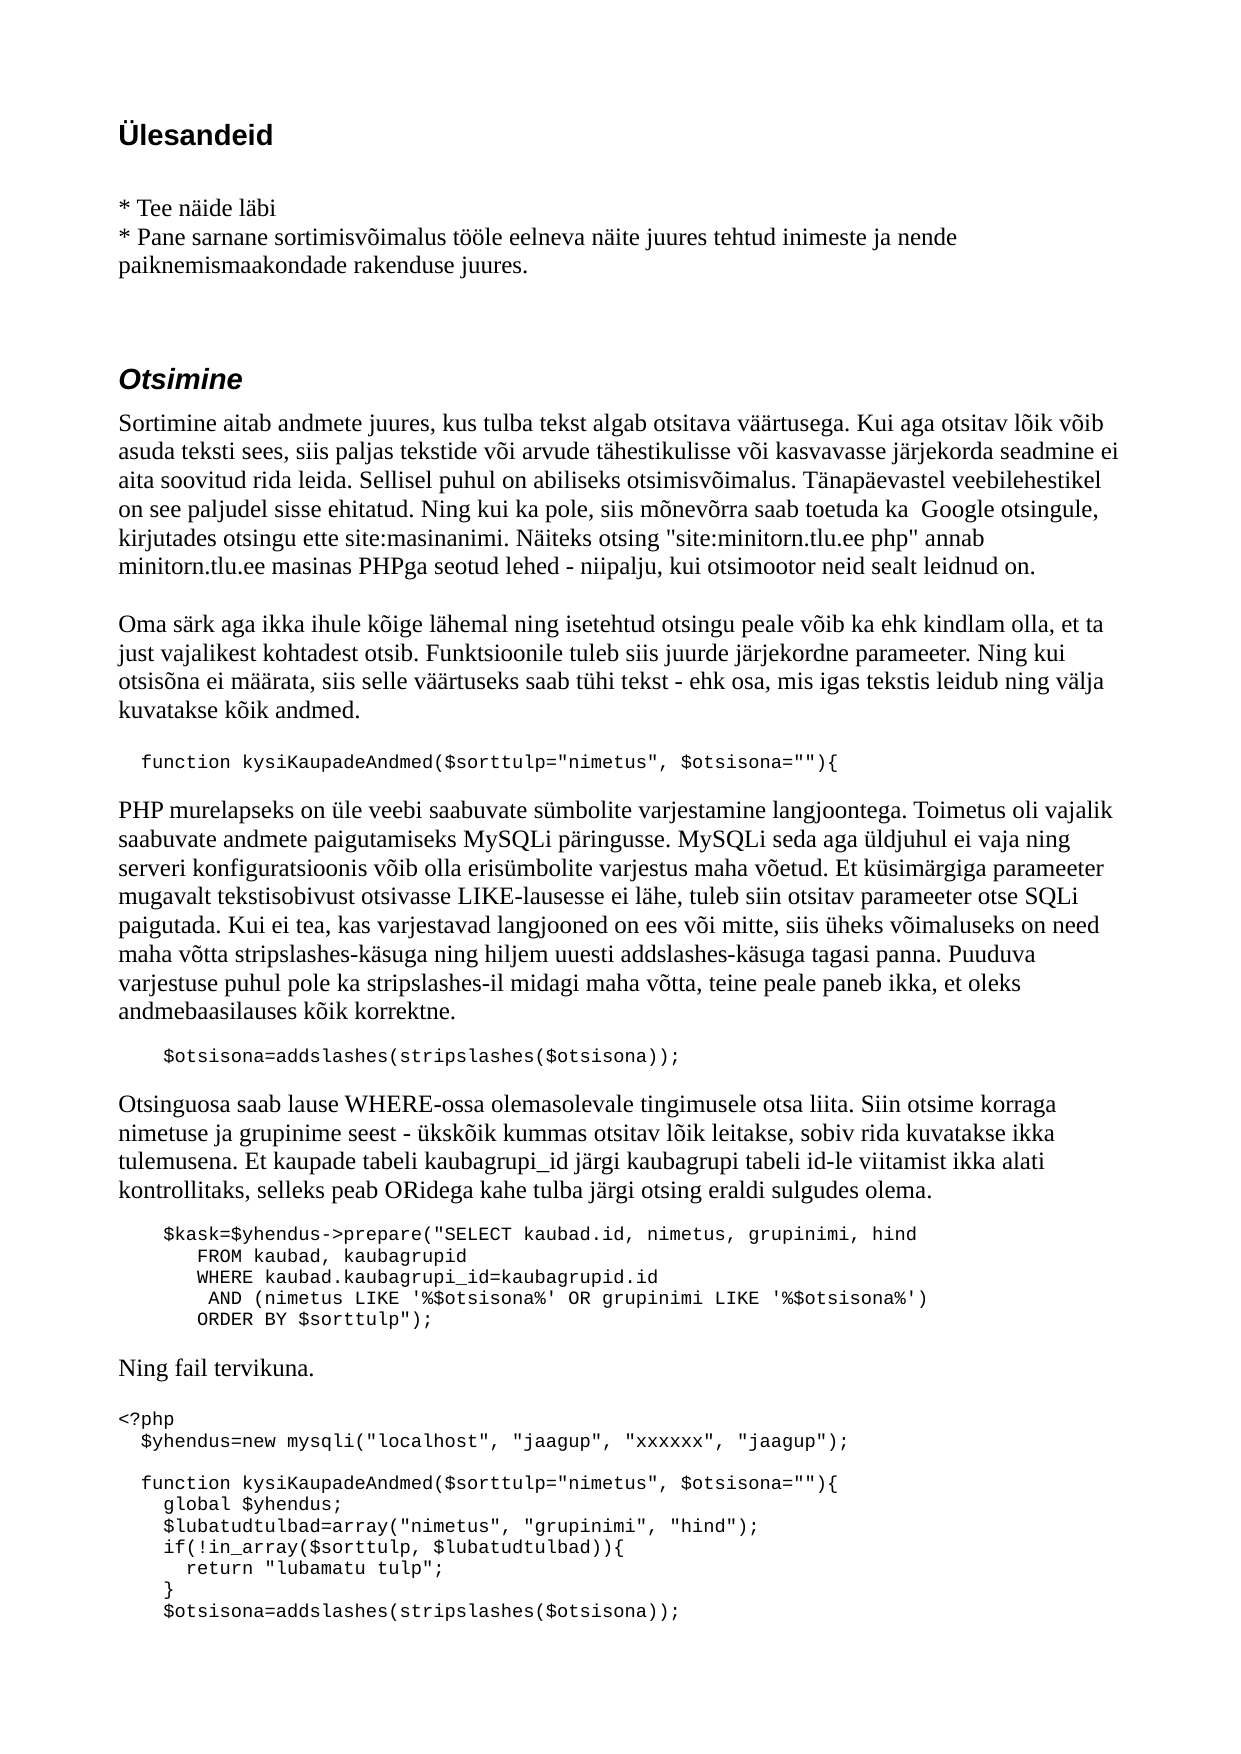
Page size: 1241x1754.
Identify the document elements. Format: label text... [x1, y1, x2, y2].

text Ning fail tervikuna. [118, 1353, 1122, 1381]
text Otsinguosa saab lause WHERE-ossa olemasolevale tingimusele otsa liita. Siin otsime korraga nimetuse ja grupinime seest - ükskõik kummas otsitav lõik leitakse, sobiv rida kuvatakse ikka tulemusena. Et kaupade tabeli kaubagrupi_id järgi kaubagrupi tabeli id-le viitamist ikka alati kontrollitaks, selleks peab ORidega kahe tulba järgi otsing eraldi sulgudes olema. [118, 1089, 1122, 1204]
text * Pane sarnane sortimisvõimalus tööle eelneva näite juures tehtud inimeste ja nende paiknemismaakondade rakenduse juures. [118, 222, 1122, 279]
text $otsisona=addslashes(stripslashes($otsisona)); [118, 1046, 1122, 1068]
text AND (nimetus LIKE '%$otsisona%' OR grupinimi LIKE '%$otsisona%') [118, 1289, 1122, 1310]
text * Tee näide läbi [118, 193, 1122, 222]
text return "lubamatu tulp"; [118, 1559, 1122, 1580]
text $otsisona=addslashes(stripslashes($otsisona)); [118, 1601, 1122, 1623]
text <?php [118, 1410, 1122, 1431]
text PHP murelapseks on üle veebi saabuvate sümbolite varjestamine langjoontega. Toimetus oli vajalik saabuvate andmete paigutamiseks MySQLi päringusse. MySQLi seda aga üldjuhul ei vaja ning serveri konfiguratsioonis võib olla erisümbolite varjestus maha võetud. Et küsimärgiga parameeter mugavalt tekstisobivust otsivasse LIKE-lausesse ei lähe, tuleb siin otsitav parameeter otse SQLi paigutada. Kui ei tea, kas varjestavad langjooned on ees või mitte, siis üheks võimaluseks on need maha võtta stripslashes-käsuga ning hiljem uuesti addslashes-käsuga tagasi panna. Puuduva varjestuse puhul pole ka stripslashes-il midagi maha võtta, teine peale paneb ikka, et oleks andmebaasilauses kõik korrektne. [118, 795, 1122, 1025]
text WHERE kaubad.kaubagrupi_id=kaubagrupid.id [118, 1268, 1122, 1289]
text $lubatudtulbad=array("nimetus", "grupinimi", "hind"); [118, 1516, 1122, 1538]
text $yhendus=new mysqli("localhost", "jaagup", "xxxxxx", "jaagup"); [118, 1431, 1122, 1453]
text function kysiKaupadeAndmed($sorttulp="nimetus", $otsisona=""){ [118, 1474, 1122, 1495]
text if(!in_array($sorttulp, $lubatudtulbad)){ [118, 1538, 1122, 1559]
subtitle Ülesandeid [118, 118, 1122, 152]
text function kysiKaupadeAndmed($sorttulp="nimetus", $otsisona=""){ [118, 753, 1122, 774]
text global $yhendus; [118, 1495, 1122, 1516]
text Sortimine aitab andmete juures, kus tulba tekst algab otsitava väärtusega. Kui aga otsitav lõik võib asuda teksti sees, siis paljas tekstide või arvude tähestikulisse või kasvavasse järjekorda seadmine ei aita soovitud rida leida. Sellisel puhul on abiliseks otsimisvõimalus. Tänapäevastel veebilehestikel on see paljudel sisse ehitatud. Ning kui ka pole, siis mõnevõrra saab toetuda ka Google otsingule, kirjutades otsingu ette site:masinanimi. Näiteks otsing "site:minitorn.tlu.ee php" annab minitorn.tlu.ee masinas PHPga seotud lehed - niipalju, kui otsimootor neid sealt leidnud on. [118, 408, 1122, 580]
text Oma särk aga ikka ihule kõige lähemal ning isetehtud otsingu peale võib ka ehk kindlam olla, et ta just vajalikest kohtadest otsib. Funktsioonile tuleb siis juurde järjekordne parameeter. Ning kui otsisõna ei määrata, siis selle väärtuseks saab tühi tekst - ehk osa, mis igas tekstis leidub ning välja kuvatakse kõik andmed. [118, 609, 1122, 724]
text $kask=$yhendus->prepare("SELECT kaubad.id, nimetus, grupinimi, hind [118, 1225, 1122, 1246]
subtitle Otsimine [118, 362, 1122, 395]
text FROM kaubad, kaubagrupid [118, 1246, 1122, 1268]
text } [118, 1580, 1122, 1601]
text ORDER BY $sorttulp"); [118, 1310, 1122, 1331]
